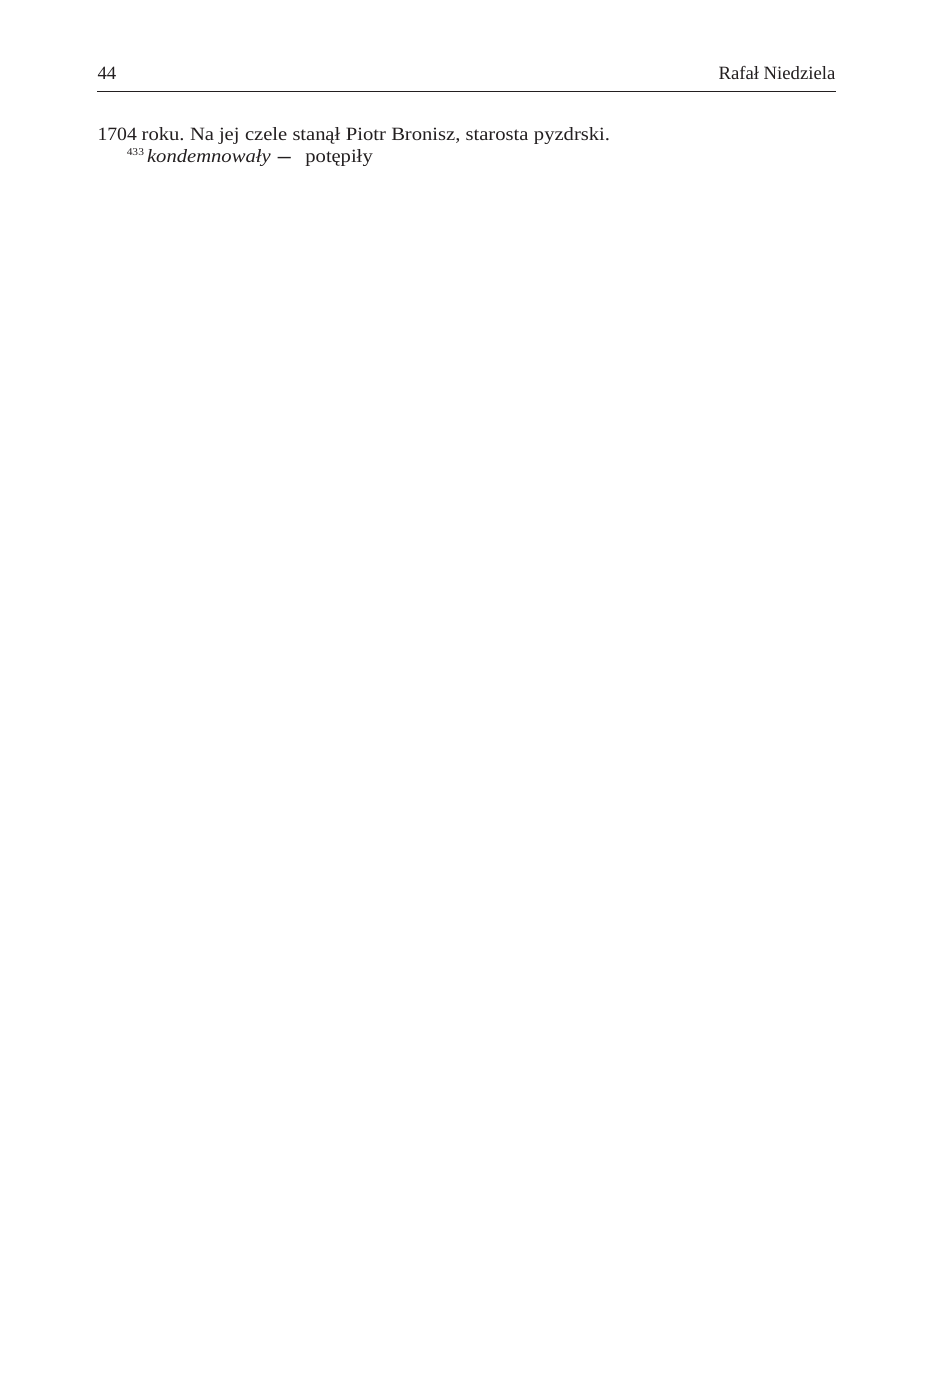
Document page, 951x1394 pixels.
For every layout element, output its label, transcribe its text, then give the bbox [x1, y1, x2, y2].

text 1704 roku. Na jej czele stanął Piotr Bronisz, starosta pyzdrski. [97, 123, 836, 144]
text 433 kondemnowały - potępiły [127, 145, 914, 167]
